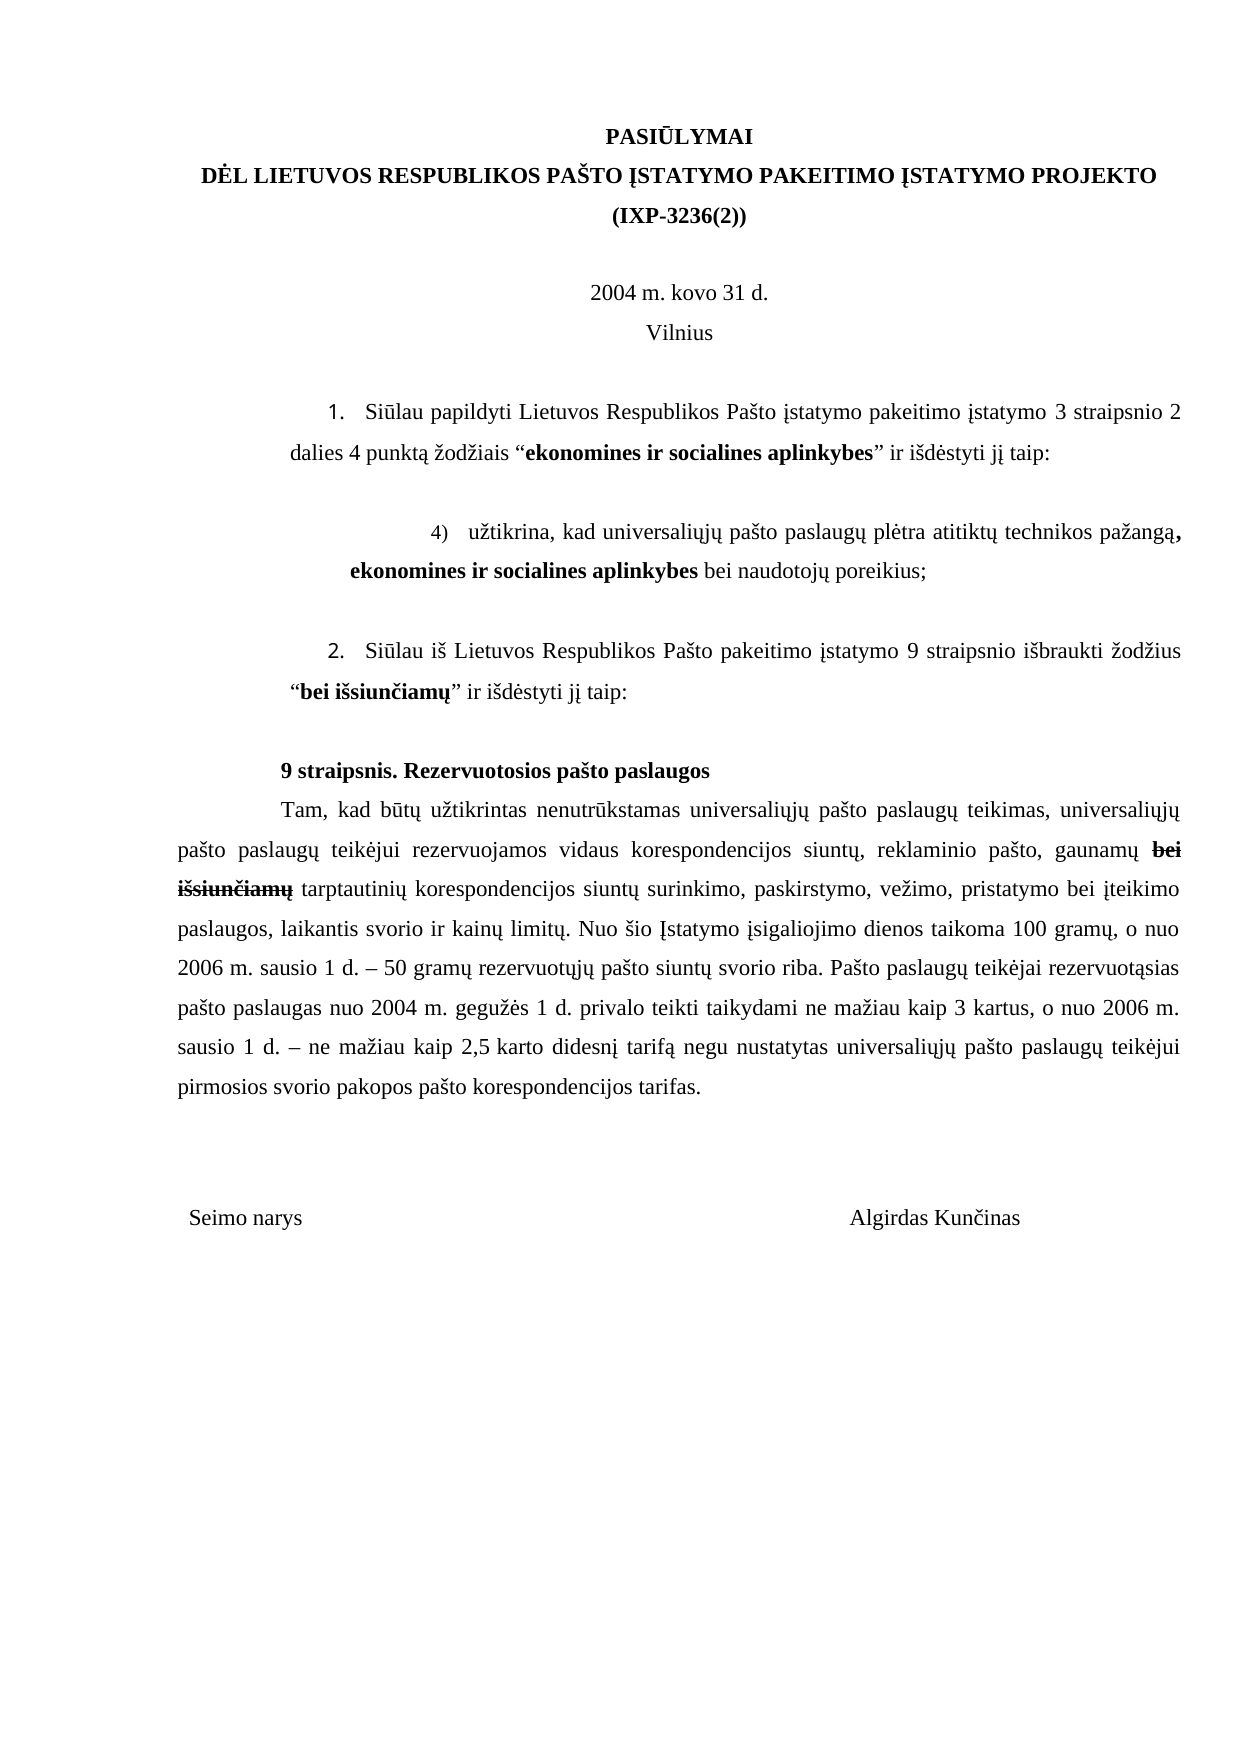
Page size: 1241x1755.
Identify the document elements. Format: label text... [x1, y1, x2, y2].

list Siūlau iš Lietuvos Respublikos Pašto pakeitimo įstatymo 9 straipsnio išbraukti žodžius “bei išsiunčiamų” ir išdėstyti jį taip: [252, 636, 1181, 704]
text 9 straipsnis. Rezervuotosios pašto paslaugos [177, 757, 1186, 783]
table_header Algirdas Kunčinas [838, 1205, 1204, 1236]
list užtikrina, kad universaliųjų pašto paslaugų plėtra atitiktų technikos pažangą, ekonomines ir socialines aplinkybes bei naudotojų poreikius; [312, 518, 1181, 584]
text PASIŪLYMAI [177, 123, 1181, 149]
table_header [602, 1205, 838, 1236]
table_header Seimo narys [177, 1205, 602, 1236]
text Vilnius [177, 318, 1181, 345]
text Tam, kad būtų užtikrintas nenutrūkstamas universaliųjų pašto paslaugų teikimas, universaliųjų pašto paslaugų teikėjui rezervuojamos vidaus korespondencijos siuntų, reklaminio pašto, gaunamų bei išsiunčiamų tarptautinių korespondencijos siuntų surinkimo, paskirstymo, vežimo, pristatymo bei įteikimo paslaugos, laikantis svorio ir kainų limitų. Nuo šio Įstatymo įsigaliojimo dienos taikoma 100 gramų, o nuo 2006 m. sausio 1 d. – 50 gramų rezervuotųjų pašto siuntų svorio riba. Pašto paslaugų teikėjai rezervuotąsias pašto paslaugas nuo 2004 m. gegužės 1 d. privalo teikti taikydami ne mažiau kaip 3 kartus, o nuo 2006 m. sausio 1 d. – ne mažiau kaip 2,5 karto didesnį tarifą negu nustatytas universaliųjų pašto paslaugų teikėjui pirmosios svorio pakopos pašto korespondencijos tarifas. [177, 796, 1181, 1099]
text 2004 m. kovo 31 d. [177, 279, 1181, 305]
list Siūlau papildyti Lietuvos Respublikos Pašto įstatymo pakeitimo įstatymo 3 straipsnio 2 dalies 4 punktą žodžiais “ekonomines ir socialines aplinkybes” ir išdėstyti jį taip: [252, 397, 1181, 465]
text DĖL LIETUVOS RESPUBLIKOS PAŠTO ĮSTATYMO PAKEITIMO ĮSTATYMO PROJEKTO (IXP-3236(2)) [177, 163, 1181, 228]
